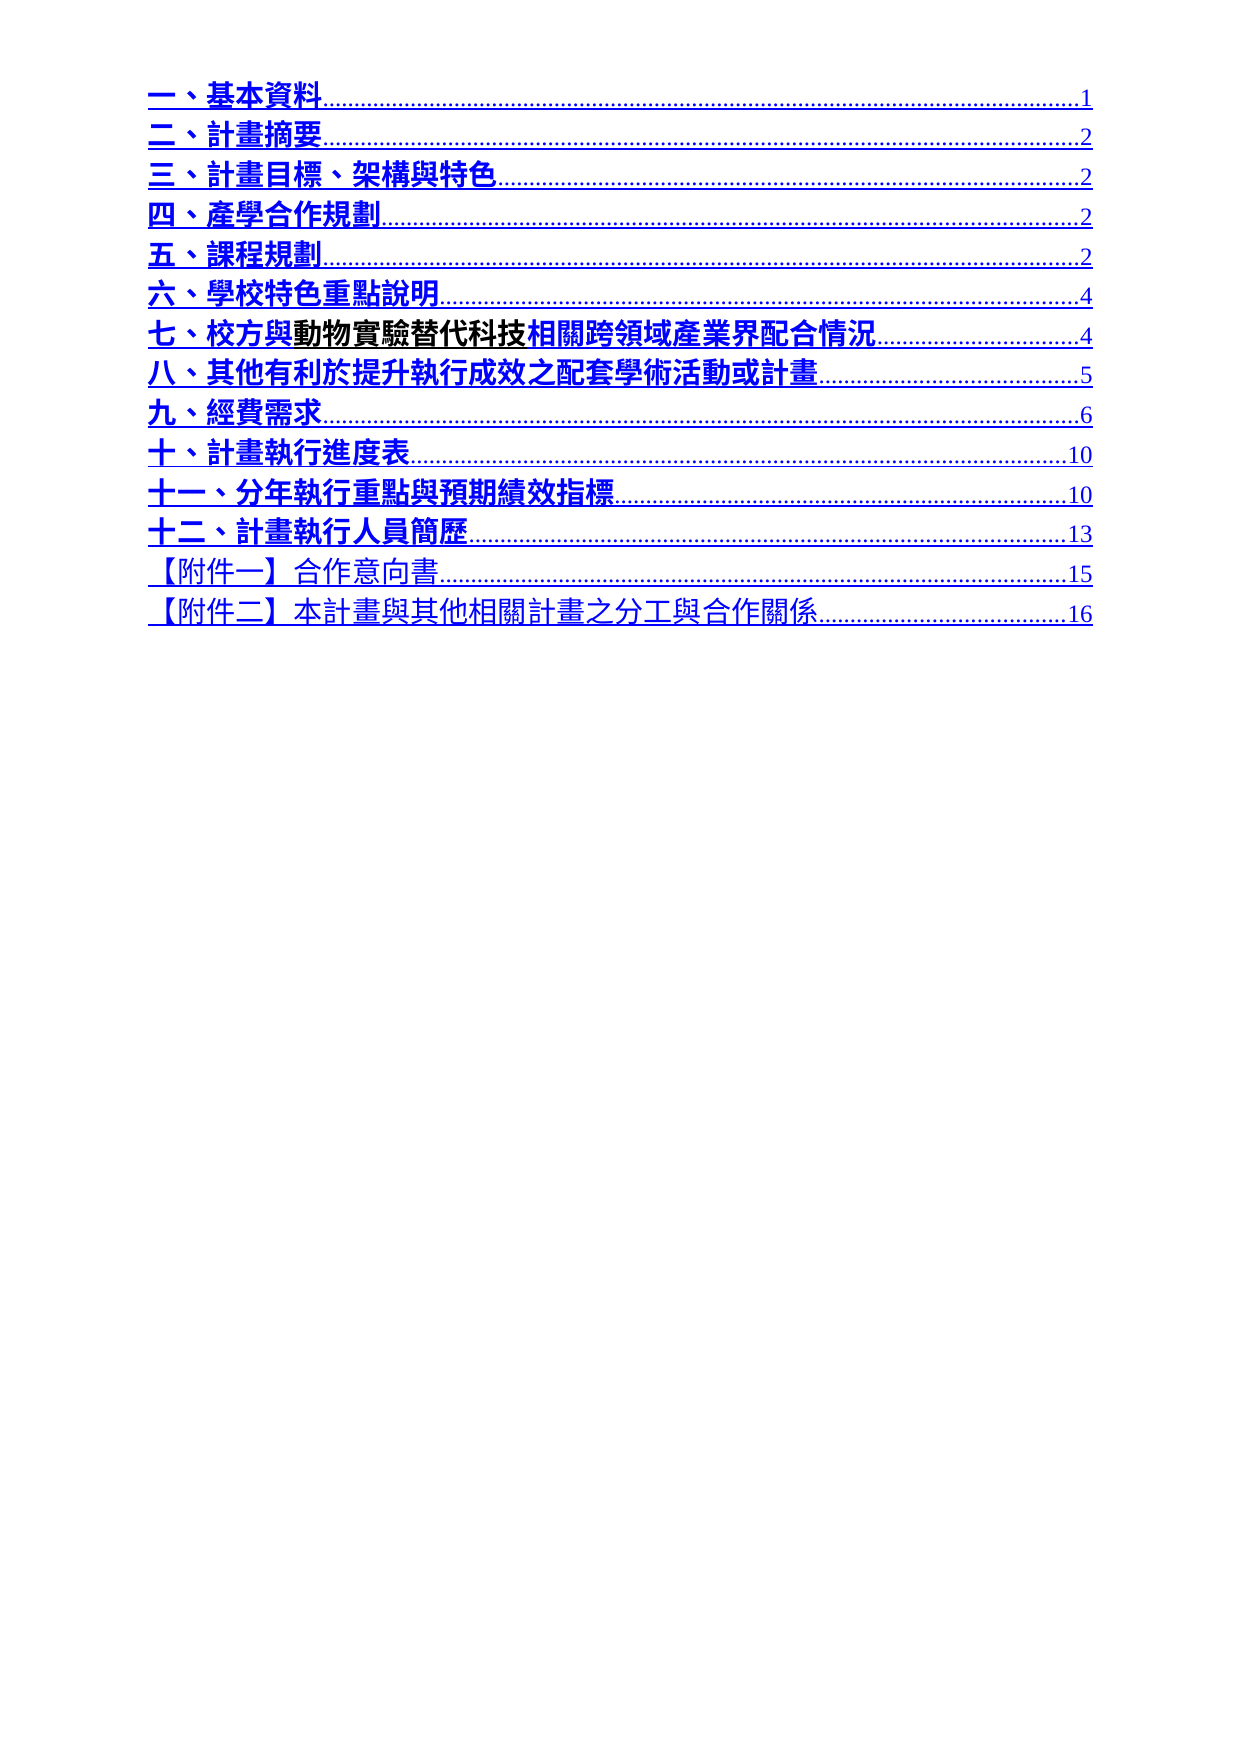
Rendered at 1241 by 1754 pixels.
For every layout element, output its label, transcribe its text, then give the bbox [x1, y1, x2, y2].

text 四、產學合作規劃 2 [148, 194, 1092, 227]
text [148, 587, 1092, 591]
text [148, 190, 1092, 194]
text 十、計畫執行進度表 10 [148, 432, 1092, 466]
text [148, 507, 1092, 512]
text [148, 467, 1092, 472]
text [148, 269, 1092, 273]
text [148, 150, 1092, 154]
text 【附件一】合作意向書 15 [148, 551, 1092, 585]
text [148, 309, 1092, 313]
text 【附件二】本計畫與其他相關計畫之分工與合作關係 16 [148, 591, 1092, 624]
text 七、校方與動物實驗替代科技相關跨領域產業界配合情況 4 [148, 313, 1092, 347]
text 三、計畫目標、架構與特色 2 [148, 154, 1092, 188]
text [148, 428, 1092, 432]
text 八、其他有利於提升執行成效之配套學術活動或計畫 5 [148, 353, 1092, 386]
text [148, 626, 1092, 631]
text 五、課程規劃 2 [148, 234, 1092, 267]
text [148, 349, 1092, 353]
text [148, 388, 1092, 392]
text 十二、計畫執行人員簡歷 13 [148, 512, 1092, 545]
text 六、學校特色重點說明 4 [148, 273, 1092, 307]
text 一、基本資料 1 [148, 75, 1092, 108]
text [148, 229, 1092, 234]
text [148, 110, 1092, 115]
text 二、計畫摘要 2 [148, 115, 1092, 148]
text 九、經費需求 6 [148, 392, 1092, 426]
text 十一、分年執行重點與預期績效指標 10 [148, 472, 1092, 505]
text [148, 547, 1092, 551]
